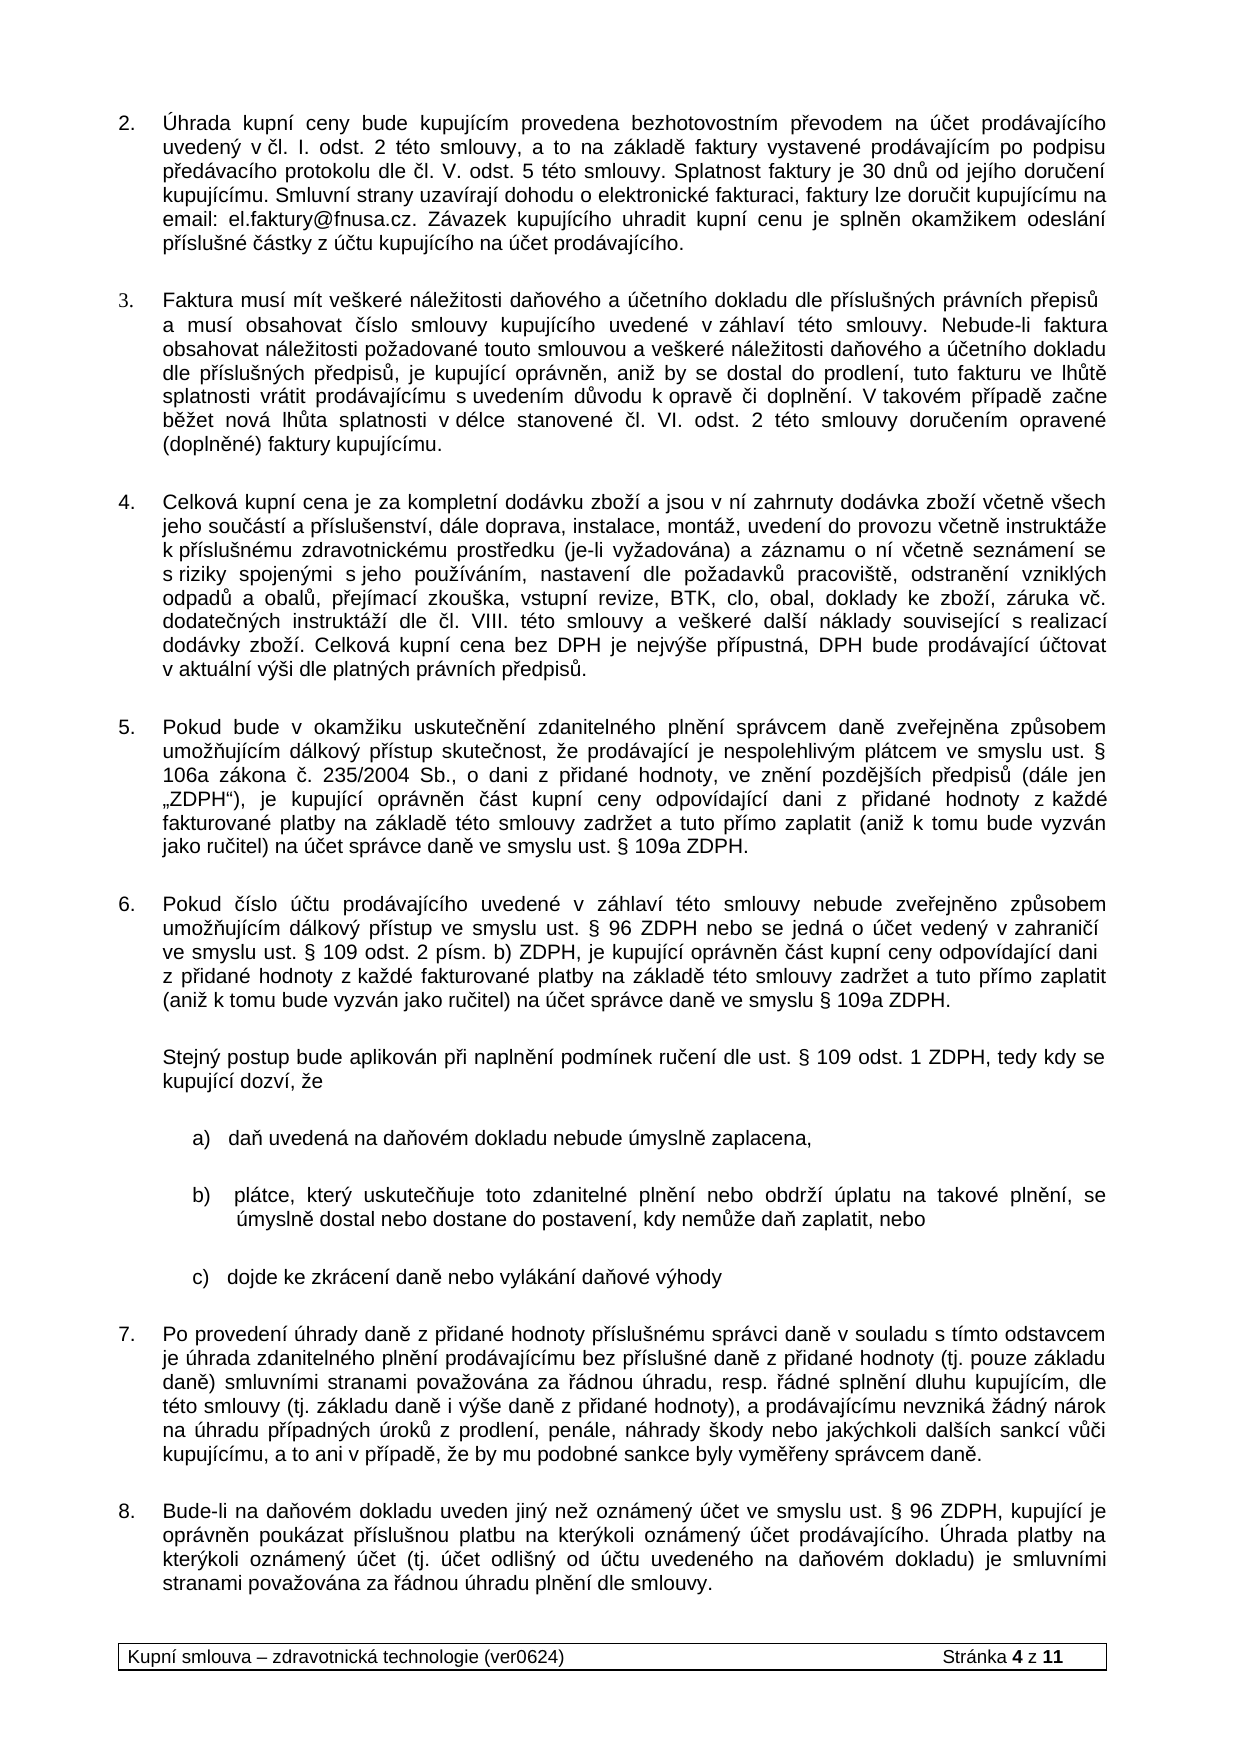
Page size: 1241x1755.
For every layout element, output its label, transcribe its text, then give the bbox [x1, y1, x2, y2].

list Pokud číslo účtu prodávajícího uvedené v záhlaví této smlouvy nebude zveřejněno způsobem umožňujícím dálkový přístup ve smyslu ust. § 96 ZDPH nebo se jedná o účet vedený v zahraničí ve smyslu ust. § 109 odst. 2 písm. b) ZDPH, je kupující oprávněn část kupní ceny odpovídající dani z přidané hodnoty z každé fakturované platby na základě této smlouvy zadržet a tuto přímo zaplatit (aniž k tomu bude vyzván jako ručitel) na účet správce daně ve smyslu § 109a ZDPH. [118, 892, 1107, 1011]
text Stejný postup bude aplikován při naplnění podmínek ručení dle ust. § 109 odst. 1 ZDPH, tedy kdy se kupující dozví, že [162, 1045, 1107, 1093]
list Pokud bude v okamžiku uskutečnění zdanitelného plnění správcem daně zveřejněna způsobem umožňujícím dálkový přístup skutečnost, že prodávající je nespolehlivým plátcem ve smyslu ust. § 106a zákona č. 235/2004 Sb., o dani z přidané hodnoty, ve znění pozdějších předpisů (dále jen „ZDPH“), je kupující oprávněn část kupní ceny odpovídající dani z přidané hodnoty z každé fakturované platby na základě této smlouvy zadržet a tuto přímo zaplatit (aniž k tomu bude vyzván jako ručitel) na účet správce daně ve smyslu ust. § 109a ZDPH. [118, 714, 1107, 858]
text c) dojde ke zkrácení daně nebo vylákání daňové výhody [192, 1264, 1107, 1288]
text b) plátce, který uskutečňuje toto zdanitelné plnění nebo obdrží úplatu na takové plnění, se úmyslně dostal nebo dostane do postavení, kdy nemůže daň zaplatit, nebo [192, 1183, 1107, 1231]
list Celková kupní cena je za kompletní dodávku zboží a jsou v ní zahrnuty dodávka zboží včetně všech jeho součástí a příslušenství, dále doprava, instalace, montáž, uvedení do provozu včetně instruktáže k příslušnému zdravotnickému prostředku (je-li vyžadována) a záznamu o ní včetně seznámení se s riziky spojenými s jeho používáním, nastavení dle požadavků pracoviště, odstranění vzniklých odpadů a obalů, přejímací zkouška, vstupní revize, BTK, clo, obal, doklady ke zboží, záruka vč. dodatečných instruktáží dle čl. VIII. této smlouvy a veškeré další náklady související s realizací dodávky zboží. Celková kupní cena bez DPH je nejvýše přípustná, DPH bude prodávající účtovat v aktuální výši dle platných právních předpisů. [118, 489, 1107, 681]
list Úhrada kupní ceny bude kupujícím provedena bezhotovostním převodem na účet prodávajícího uvedený v čl. I. odst. 2 této smlouvy, a to na základě faktury vystavené prodávajícím po podpisu předávacího protokolu dle čl. V. odst. 5 této smlouvy. Splatnost faktury je 30 dnů od jejího doručení kupujícímu. Smluvní strany uzavírají dohodu o elektronické fakturaci, faktury lze doručit kupujícímu na email: el.faktury@fnusa.cz. Závazek kupujícího uhradit kupní cenu je splněn okamžikem odeslání příslušné částky z účtu kupujícího na účet prodávajícího. [118, 111, 1107, 255]
list Faktura musí mít veškeré náležitosti daňového a účetního dokladu dle příslušných právních přepisů a musí obsahovat číslo smlouvy kupujícího uvedené v záhlaví této smlouvy. Nebude-li faktura obsahovat náležitosti požadované touto smlouvou a veškeré náležitosti daňového a účetního dokladu dle příslušných předpisů, je kupující oprávněn, aniž by se dostal do prodlení, tuto fakturu ve lhůtě splatnosti vrátit prodávajícímu s uvedením důvodu k opravě či doplnění. V takovém případě začne běžet nová lhůta splatnosti v délce stanovené čl. VI. odst. 2 této smlouvy doručením opravené (doplněné) faktury kupujícímu. [118, 288, 1107, 456]
list Po provedení úhrady daně z přidané hodnoty příslušnému správci daně v souladu s tímto odstavcem je úhrada zdanitelného plnění prodávajícímu bez příslušné daně z přidané hodnoty (tj. pouze základu daně) smluvními stranami považována za řádnou úhradu, resp. řádné splnění dluhu kupujícím, dle této smlouvy (tj. základu daně i výše daně z přidané hodnoty), a prodávajícímu nevzniká žádný nárok na úhradu případných úroků z prodlení, penále, náhrady škody nebo jakýchkoli dalších sankcí vůči kupujícímu, a to ani v případě, že by mu podobné sankce byly vyměřeny správcem daně. [118, 1322, 1107, 1466]
text a) daň uvedená na daňovém dokladu nebude úmyslně zaplacena, [192, 1126, 1107, 1150]
list Bude-li na daňovém dokladu uveden jiný než oznámený účet ve smyslu ust. § 96 ZDPH, kupující je oprávněn poukázat příslušnou platbu na kterýkoli oznámený účet prodávajícího. Úhrada platby na kterýkoli oznámený účet (tj. účet odlišný od účtu uvedeného na daňovém dokladu) je smluvními stranami považována za řádnou úhradu plnění dle smlouvy. [118, 1499, 1107, 1595]
